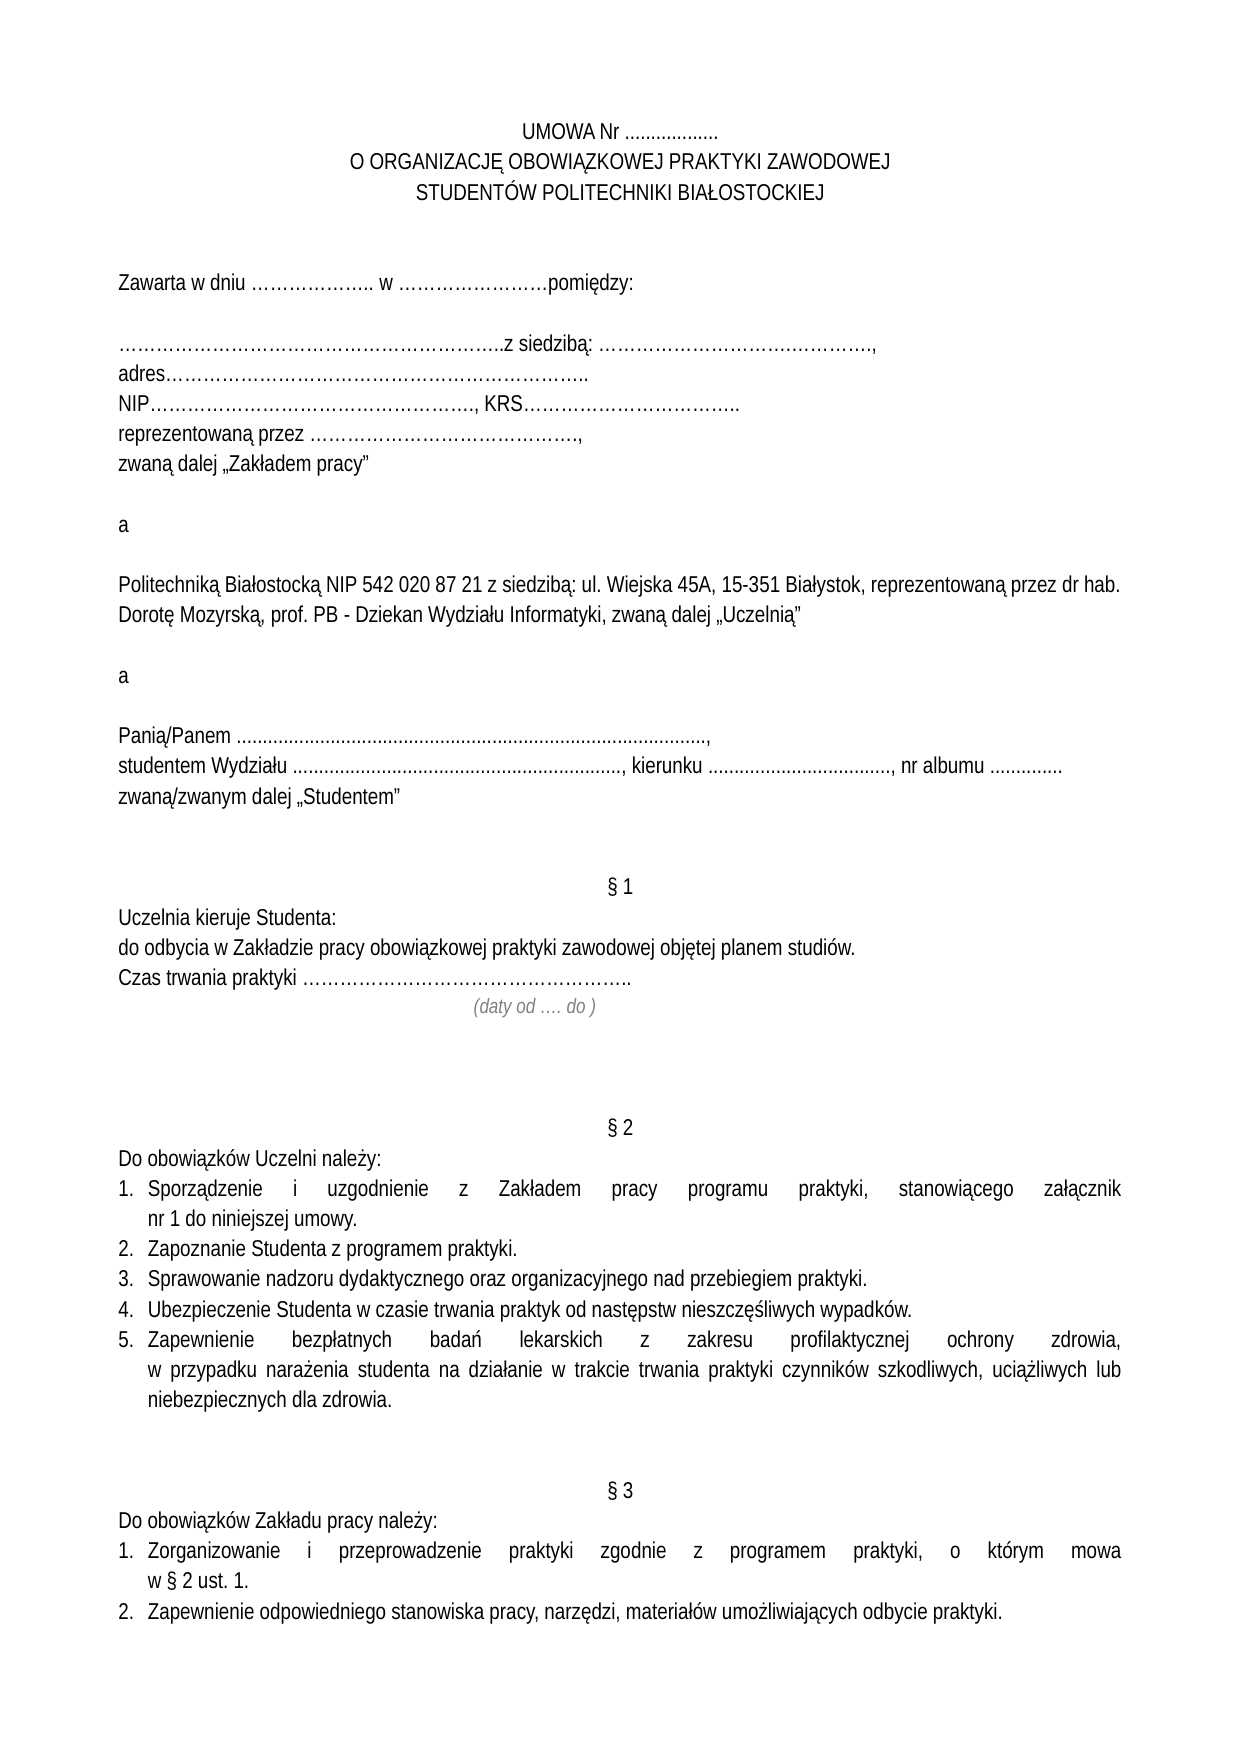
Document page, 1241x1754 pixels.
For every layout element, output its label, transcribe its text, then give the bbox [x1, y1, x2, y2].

text reprezentowaną przez ……………………………………., [118, 420, 1122, 447]
text Politechniką Białostocką NIP 542 020 87 21 z siedzibą: ul. Wiejska 45A, 15-351 Białystok, reprezentowaną przez dr hab. Dorotę Mozyrską, prof. PB - Dziekan Wydziału Informatyki, zwaną dalej „Uczelnią” [118, 571, 1122, 628]
text NIP……………………………………………., KRS…………………………….. [118, 390, 1122, 416]
text (od …. do …) [339, 1022, 1122, 1050]
text Panią/Panem .........................................................................................., [118, 722, 1122, 749]
text do odbycia w Zakładzie pracy obowiązkowej praktyki zawodowej objętej planem studiów. [118, 934, 1122, 960]
text (daty od …. do ) [118, 994, 1122, 1018]
list Sprawowanie nadzoru dydaktycznego oraz organizacyjnego nad przebiegiem praktyki. [118, 1265, 1122, 1292]
text O ORGANIZACJĘ OBOWIĄZKOWEJ PRAKTYKI ZAWODOWEJ [118, 148, 1122, 175]
list Zorganizowanie i przeprowadzenie praktyki zgodnie z programem praktyki, o którym mowa w § 2 ust. 1. [118, 1537, 1122, 1594]
text Zawarta w dniu ……………….. w ……………………pomiędzy: [118, 269, 1122, 296]
text UMOWA Nr .................. [118, 118, 1122, 144]
text STUDENTÓW POLITECHNIKI BIAŁOSTOCKIEJ [118, 178, 1122, 205]
text a [118, 662, 1122, 688]
text ……………………………………………………..z siedzibą: ………………………….…………., adres………………………………………………………….. [118, 329, 1122, 386]
text a [118, 511, 1122, 537]
text zwaną/zwanym dalej „Studentem” [118, 783, 1122, 809]
text Do obowiązków Zakładu pracy należy: [118, 1507, 1122, 1533]
list Zapoznanie Studenta z programem praktyki. [118, 1235, 1122, 1261]
text zwaną dalej „Zakładem pracy” [118, 450, 1122, 477]
list Ubezpieczenie Studenta w czasie trwania praktyk od następstw nieszczęśliwych wypadków. [118, 1296, 1122, 1322]
text studentem Wydziału ..............................................................., kierunku ..................................., nr albumu .............. [118, 752, 1122, 779]
text Uczelnia kieruje Studenta: [118, 903, 1122, 930]
text Czas trwania praktyki …………………………………………….. [118, 964, 1122, 990]
text § 1 [118, 873, 1122, 900]
list Zapewnienie bezpłatnych badań lekarskich z zakresu profilaktycznej ochrony zdrowia, w przypadku narażenia studenta na działanie w trakcie trwania praktyki czynników szkodliwych, uciążliwych lub niebezpiecznych dla zdrowia. [118, 1326, 1122, 1412]
list Zapewnienie odpowiedniego stanowiska pracy, narzędzi, materiałów umożliwiających odbycie praktyki. [118, 1598, 1122, 1624]
text § 3 [118, 1477, 1122, 1503]
text § 2 [118, 1114, 1122, 1141]
text Do obowiązków Uczelni należy: [118, 1144, 1122, 1171]
list Sporządzenie i uzgodnienie z Zakładem pracy programu praktyki, stanowiącego załącznik nr 1 do niniejszej umowy. [118, 1175, 1122, 1231]
